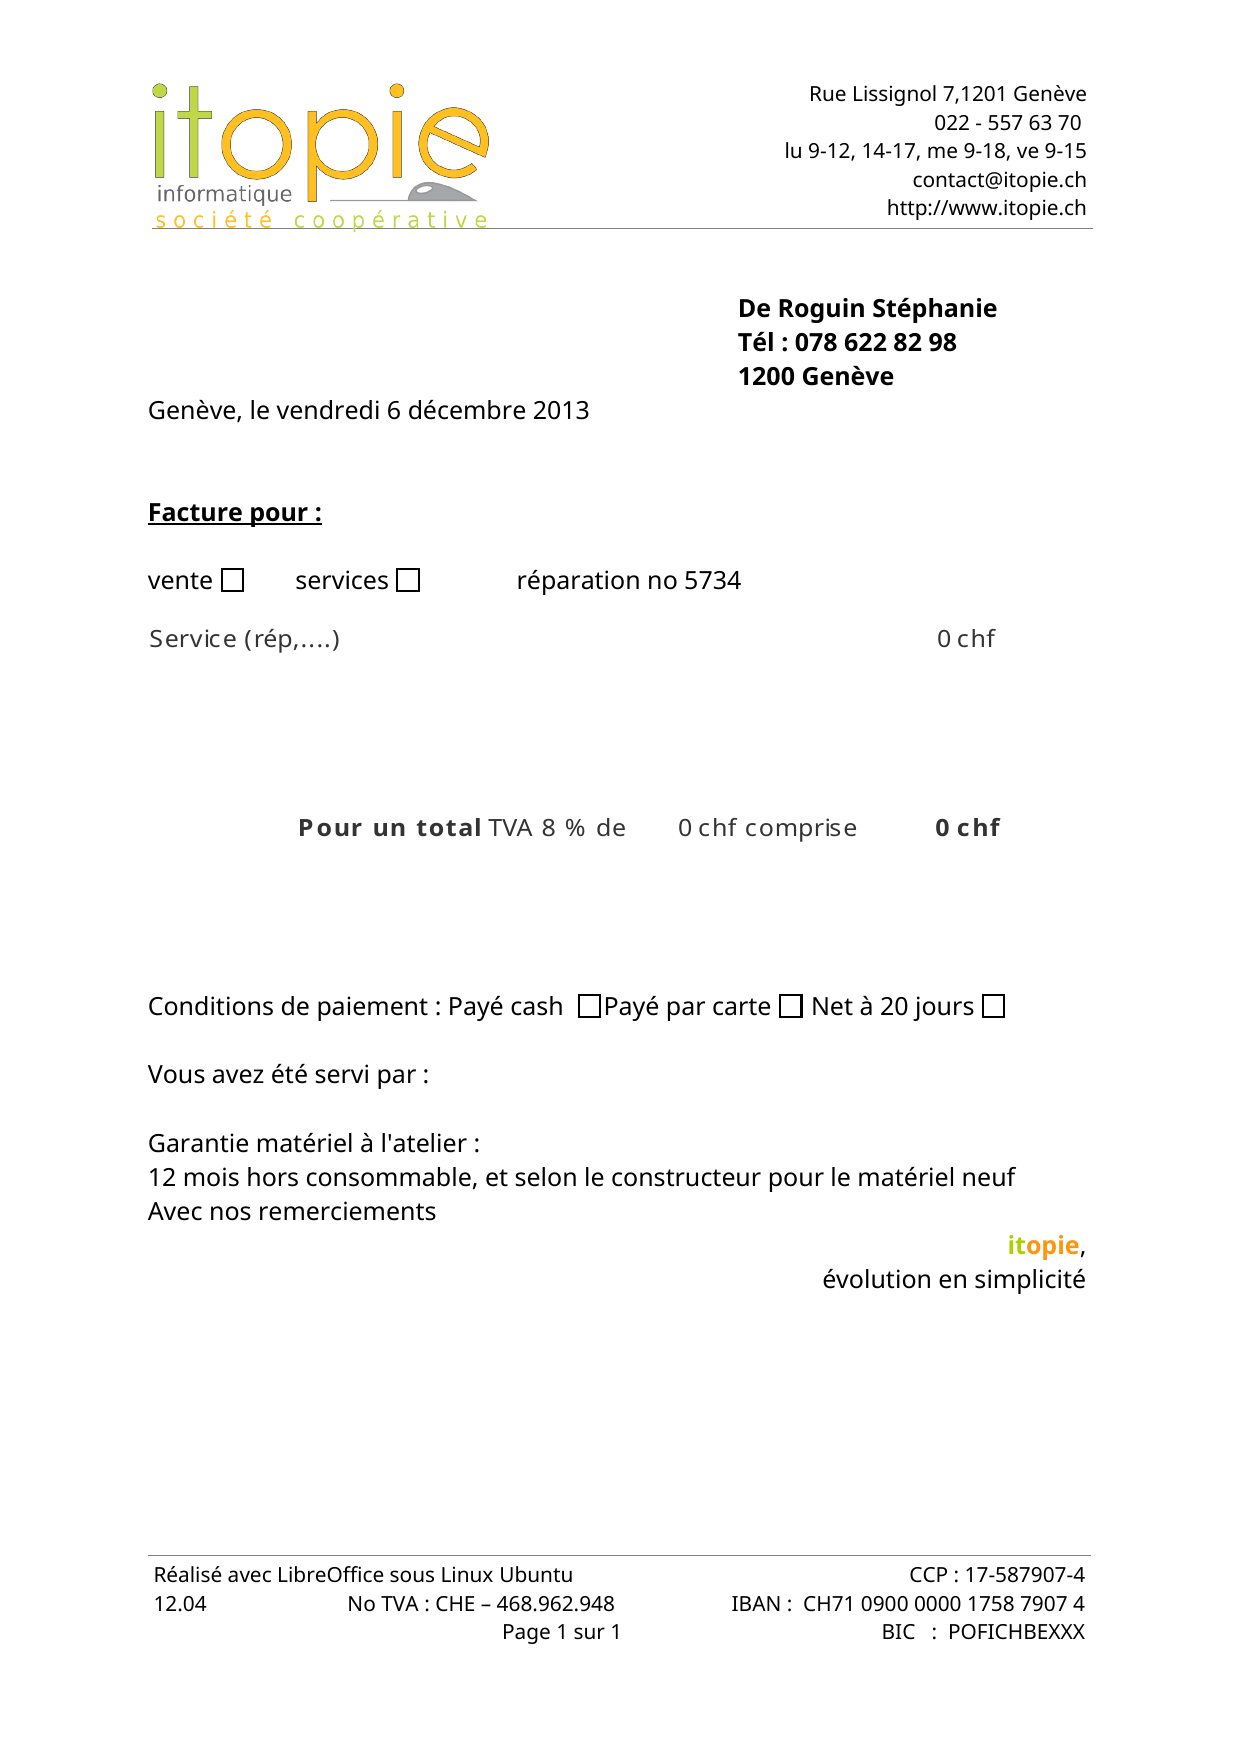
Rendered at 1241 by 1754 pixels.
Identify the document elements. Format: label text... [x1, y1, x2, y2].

text 1200 Genève [148, 358, 1093, 392]
text Garantie matériel à l'atelier : [148, 1125, 1093, 1159]
text itopie, [148, 1227, 1093, 1262]
text vente services réparation no 5734 [148, 563, 1093, 597]
text Facture pour : [148, 495, 1093, 529]
text évolution en simplicité [148, 1262, 1093, 1296]
text Avec nos remerciements [148, 1193, 1093, 1227]
text De Roguin Stéphanie [148, 290, 1093, 324]
text Tél : 078 622 82 98 [148, 324, 1093, 358]
picture [138, 72, 500, 244]
text Conditions de paiement : Payé cash Payé par carte Net à 20 jours [148, 989, 1093, 1023]
text Vous avez été servi par : [148, 1057, 1093, 1091]
text Genève, le vendredi 6 décembre 2013 [148, 392, 1093, 427]
text 12 mois hors consommable, et selon le constructeur pour le matériel neuf [148, 1159, 1093, 1193]
